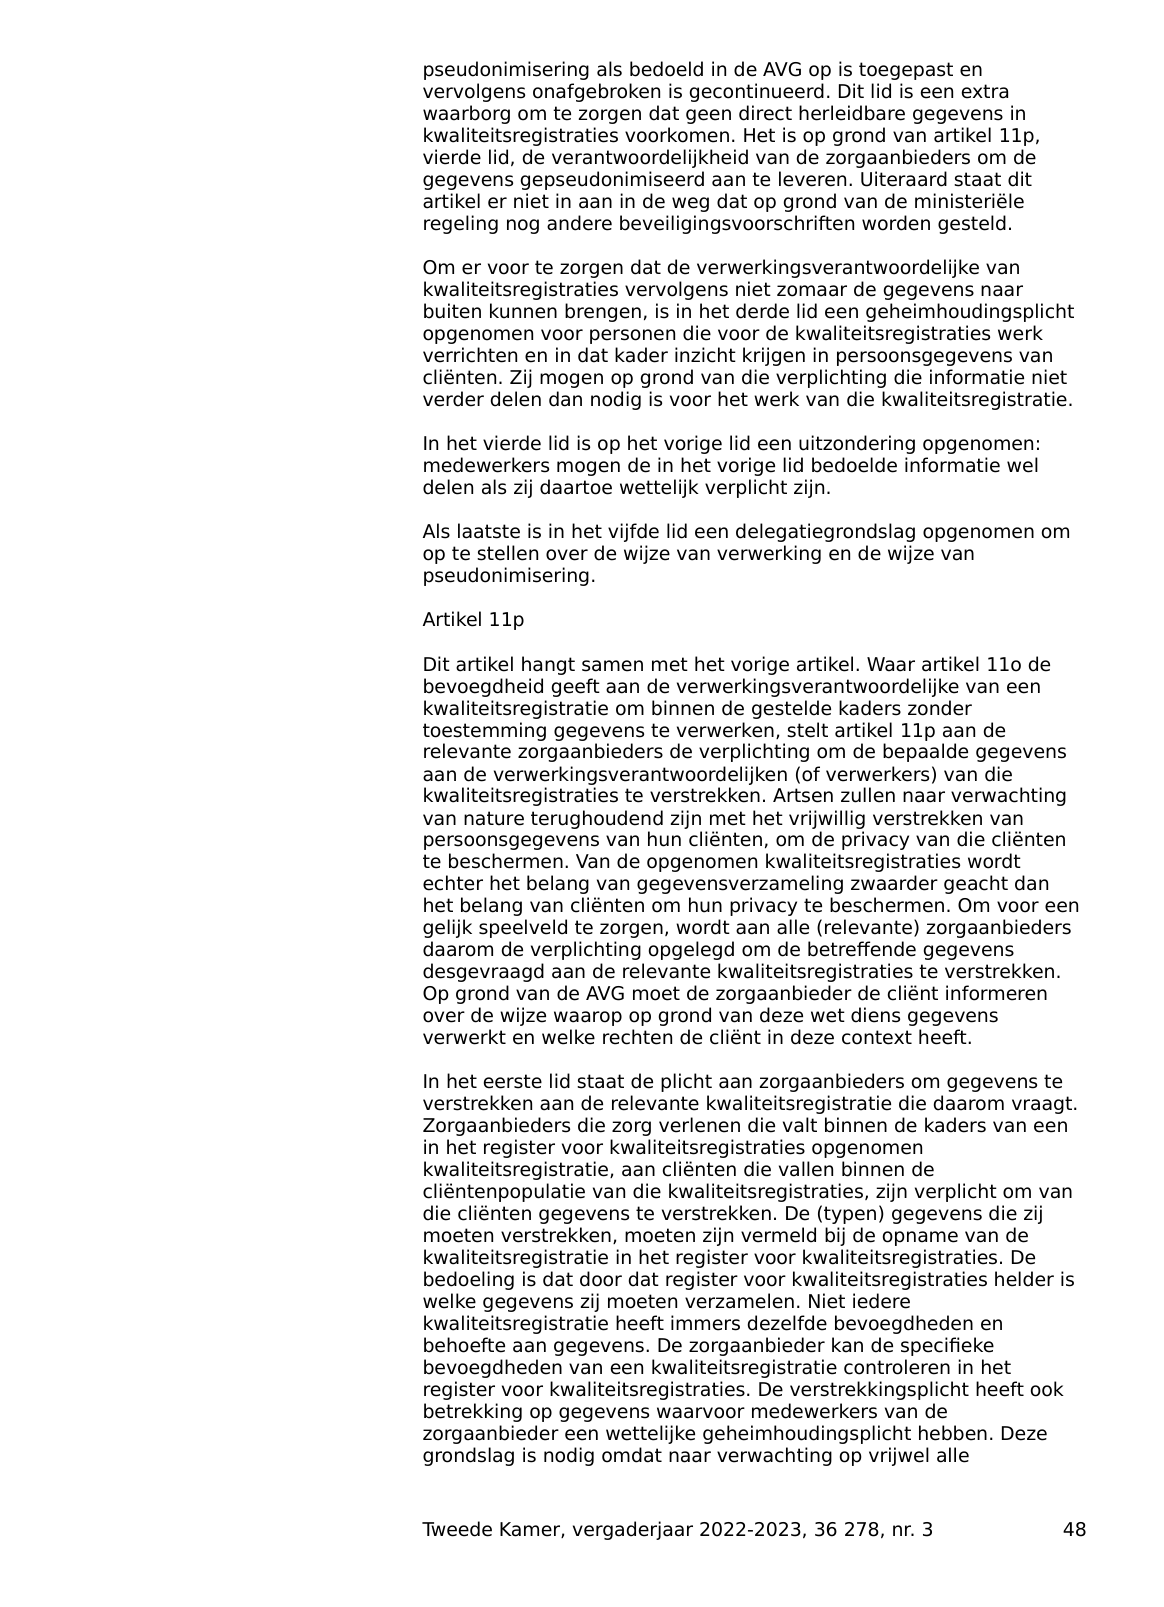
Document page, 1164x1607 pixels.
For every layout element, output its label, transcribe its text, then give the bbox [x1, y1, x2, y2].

subtitle Artikel 11p [422, 609, 1087, 631]
text Als laatste is in het vijfde lid een delegatiegrondslag opgenomen om op te stellen over de wijze van verwerking en de wijze van pseudonimisering. [422, 521, 1087, 587]
text In het eerste lid staat de plicht aan zorgaanbieders om gegevens te verstrekken aan de relevante kwaliteitsregistratie die daarom vraagt. Zorgaanbieders die zorg verlenen die valt binnen de kaders van een in het register voor kwaliteitsregistraties opgenomen kwaliteitsregistratie, aan cliënten die vallen binnen de cliëntenpopulatie van die kwaliteitsregistraties, zijn verplicht om van die cliënten gegevens te verstrekken. De (typen) gegevens die zij moeten verstrekken, moeten zijn vermeld bij de opname van de kwaliteitsregistratie in het register voor kwaliteitsregistraties. De bedoeling is dat door dat register voor kwaliteitsregistraties helder is welke gegevens zij moeten verzamelen. Niet iedere kwaliteitsregistratie heeft immers dezelfde bevoegdheden en behoefte aan gegevens. De zorgaanbieder kan de specifieke bevoegdheden van een kwaliteitsregistratie controleren in het register voor kwaliteitsregistraties. De verstrekkingsplicht heeft ook betrekking op gegevens waarvoor medewerkers van de zorgaanbieder een wettelijke geheimhoudingsplicht hebben. Deze grondslag is nodig omdat naar verwachting op vrijwel alle [422, 1071, 1087, 1467]
text Dit artikel hangt samen met het vorige artikel. Waar artikel 11o de bevoegdheid geeft aan de verwerkingsverantwoordelijke van een kwaliteitsregistratie om binnen de gestelde kaders zonder toestemming gegevens te verwerken, stelt artikel 11p aan de relevante zorgaanbieders de verplichting om de bepaalde gegevens aan de verwerkingsverantwoordelijken (of verwerkers) van die kwaliteitsregistraties te verstrekken. Artsen zullen naar verwachting van nature terughoudend zijn met het vrijwillig verstrekken van persoonsgegevens van hun cliënten, om de privacy van die cliënten te beschermen. Van de opgenomen kwaliteitsregistraties wordt echter het belang van gegevensverzameling zwaarder geacht dan het belang van cliënten om hun privacy te beschermen. Om voor een gelijk speelveld te zorgen, wordt aan alle (relevante) zorgaanbieders daarom de verplichting opgelegd om de betreffende gegevens desgevraagd aan de relevante kwaliteitsregistraties te verstrekken. Op grond van de AVG moet de zorgaanbieder de cliënt informeren over de wijze waarop op grond van deze wet diens gegevens verwerkt en welke rechten de cliënt in deze context heeft. [422, 653, 1087, 1049]
text pseudonimisering als bedoeld in de AVG op is toegepast en vervolgens onafgebroken is gecontinueerd. Dit lid is een extra waarborg om te zorgen dat geen direct herleidbare gegevens in kwaliteitsregistraties voorkomen. Het is op grond van artikel 11p, vierde lid, de verantwoordelijkheid van de zorgaanbieders om de gegevens gepseudonimiseerd aan te leveren. Uiteraard staat dit artikel er niet in aan in de weg dat op grond van de ministeriële regeling nog andere beveiligingsvoorschriften worden gesteld. [422, 59, 1087, 235]
text In het vierde lid is op het vorige lid een uitzondering opgenomen: medewerkers mogen de in het vorige lid bedoelde informatie wel delen als zij daartoe wettelijk verplicht zijn. [422, 433, 1087, 499]
text Om er voor te zorgen dat de verwerkingsverantwoordelijke van kwaliteitsregistraties vervolgens niet zomaar de gegevens naar buiten kunnen brengen, is in het derde lid een geheimhoudingsplicht opgenomen voor personen die voor de kwaliteitsregistraties werk verrichten en in dat kader inzicht krijgen in persoonsgegevens van cliënten. Zij mogen op grond van die verplichting die informatie niet verder delen dan nodig is voor het werk van die kwaliteitsregistratie. [422, 257, 1087, 411]
